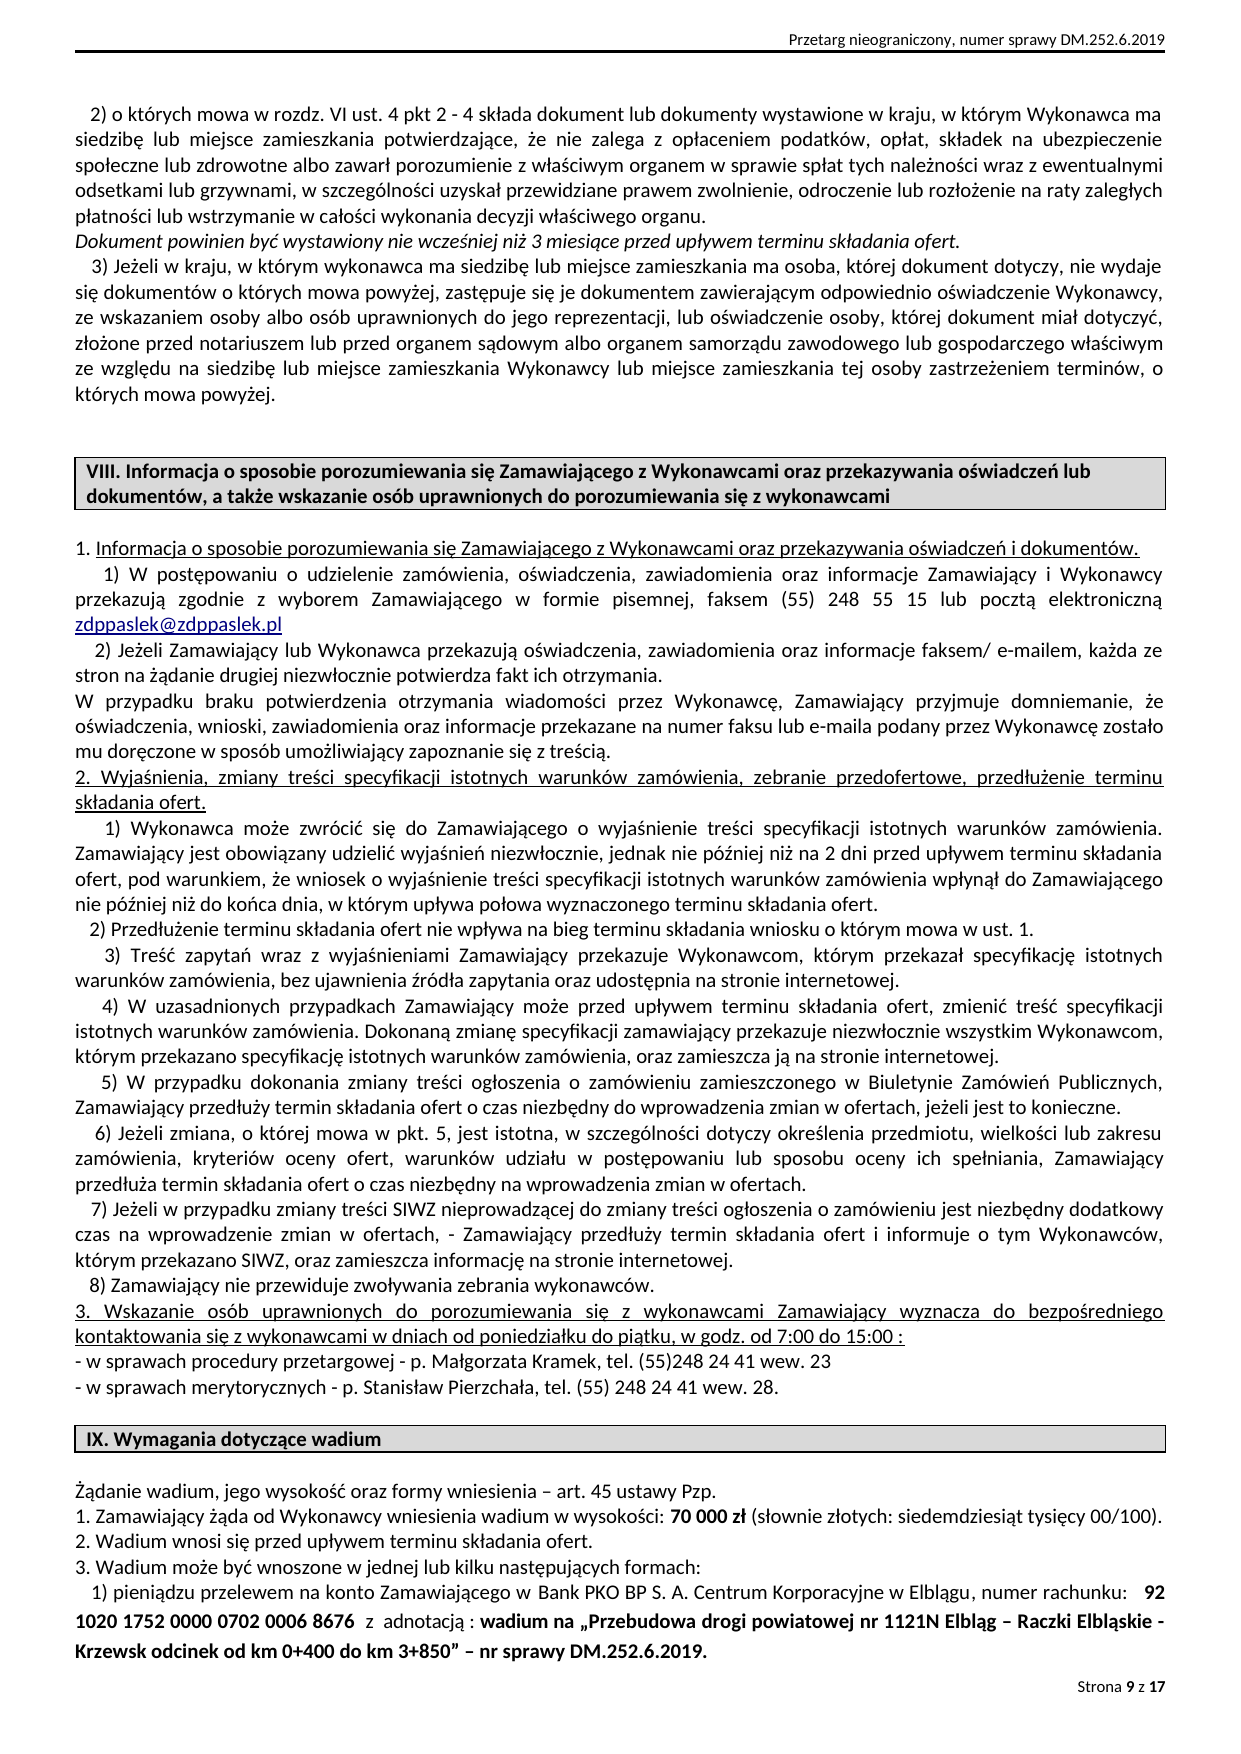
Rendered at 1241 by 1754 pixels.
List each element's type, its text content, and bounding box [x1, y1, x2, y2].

text Żądanie wadium, jego wysokość oraz formy wniesienia – art. 45 ustawy Pzp. [75, 1478, 1165, 1503]
text - w sprawach procedury przetargowej - p. Małgorzata Kramek, tel. (55)248 24 41 wew. 23 [75, 1349, 1165, 1374]
table_header IX. Wymagania dotyczące wadium [76, 1426, 1165, 1451]
text 2) Przedłużenie terminu składania ofert nie wpływa na bieg terminu składania wniosku o którym mowa w ust. 1. [75, 917, 1165, 942]
text 6) Jeżeli zmiana, o której mowa w pkt. 5, jest istotna, w szczególności dotyczy określenia przedmiotu, wielkości lub zakresu zamówienia, kryteriów oceny ofert, warunków udziału w postępowaniu lub sposobu oceny ich spełniania, Zamawiający przedłuża termin składania ofert o czas niezbędny na wprowadzenia zmian w ofertach. [75, 1120, 1165, 1196]
text 2) o których mowa w rozdz. VI ust. 4 pkt 2 - 4 składa dokument lub dokumenty wystawione w kraju, w którym Wykonawca ma siedzibę lub miejsce zamieszkania potwierdzające, że nie zalega z opłaceniem podatków, opłat, składek na ubezpieczenie społeczne lub zdrowotne albo zawarł porozumienie z właściwym organem w sprawie spłat tych należności wraz z ewentualnymi odsetkami lub grzywnami, w szczególności uzyskał przewidziane prawem zwolnienie, odroczenie lub rozłożenie na raty zaległych płatności lub wstrzymanie w całości wykonania decyzji właściwego organu. [75, 101, 1165, 228]
table_header VIII. Informacja o sposobie porozumiewania się Zamawiającego z Wykonawcami oraz przekazywania oświadczeń lub dokumentów, a także wskazanie osób uprawnionych do porozumiewania się z wykonawcami [76, 458, 1165, 509]
text W przypadku braku potwierdzenia otrzymania wiadomości przez Wykonawcę, Zamawiający przyjmuje domniemanie, że oświadczenia, wnioski, zawiadomienia oraz informacje przekazane na numer faksu lub e-maila podany przez Wykonawcę zostało mu doręczone w sposób umożliwiający zapoznanie się z treścią. [75, 688, 1165, 764]
text 2) Jeżeli Zamawiający lub Wykonawca przekazują oświadczenia, zawiadomienia oraz informacje faksem/ e-mailem, każda ze stron na żądanie drugiej niezwłocznie potwierdza fakt ich otrzymania. [75, 637, 1165, 688]
text 2. Wyjaśnienia, zmiany treści specyfikacji istotnych warunków zamówienia, zebranie przedofertowe, przedłużenie terminu składania ofert. [75, 764, 1165, 815]
text Dokument powinien być wystawiony nie wcześniej niż 3 miesiące przed upływem terminu składania ofert. [75, 228, 1165, 254]
text 1. Informacja o sposobie porozumiewania się Zamawiającego z Wykonawcami oraz przekazywania oświadczeń i dokumentów. [75, 535, 1165, 561]
text 3) Jeżeli w kraju, w którym wykonawca ma siedzibę lub miejsce zamieszkania ma osoba, której dokument dotyczy, nie wydaje się dokumentów o których mowa powyżej, zastępuje się je dokumentem zawierającym odpowiednio oświadczenie Wykonawcy, ze wskazaniem osoby albo osób uprawnionych do jego reprezentacji, lub oświadczenie osoby, której dokument miał dotyczyć, złożone przed notariuszem lub przed organem sądowym albo organem samorządu zawodowego lub gospodarczego właściwym ze względu na siedzibę lub miejsce zamieszkania Wykonawcy lub miejsce zamieszkania tej osoby zastrzeżeniem terminów, o których mowa powyżej. [75, 254, 1165, 406]
text 3. Wadium może być wnoszone w jednej lub kilku następujących formach: [75, 1554, 1165, 1579]
text 3) Treść zapytań wraz z wyjaśnieniami Zamawiający przekazuje Wykonawcom, którym przekazał specyfikację istotnych warunków zamówienia, bez ujawnienia źródła zapytania oraz udostępnia na stronie internetowej. [75, 942, 1165, 993]
text 5) W przypadku dokonania zmiany treści ogłoszenia o zamówieniu zamieszczonego w Biuletynie Zamówień Publicznych, Zamawiający przedłuży termin składania ofert o czas niezbędny do wprowadzenia zmian w ofertach, jeżeli jest to konieczne. [75, 1069, 1165, 1120]
text 7) Jeżeli w przypadku zmiany treści SIWZ nieprowadzącej do zmiany treści ogłoszenia o zamówieniu jest niezbędny dodatkowy czas na wprowadzenie zmian w ofertach, - Zamawiający przedłuży termin składania ofert i informuje o tym Wykonawców, którym przekazano SIWZ, oraz zamieszcza informację na stronie internetowej. [75, 1196, 1165, 1272]
text 1. Zamawiający żąda od Wykonawcy wniesienia wadium w wysokości: 70 000 zł (słownie złotych: siedemdziesiąt tysięcy 00/100). [75, 1503, 1165, 1529]
text 1) W postępowaniu o udzielenie zamówienia, oświadczenia, zawiadomienia oraz informacje Zamawiający i Wykonawcy przekazują zgodnie z wyborem Zamawiającego w formie pisemnej, faksem (55) 248 55 15 lub pocztą elektroniczną zdppaslek@zdppaslek.pl [75, 561, 1165, 637]
text kontaktowania się z wykonawcami w dniach od poniedziałku do piątku, w godz. od 7:00 do 15:00 : [75, 1321, 1165, 1349]
text 4) W uzasadnionych przypadkach Zamawiający może przed upływem terminu składania ofert, zmienić treść specyfikacji istotnych warunków zamówienia. Dokonaną zmianę specyfikacji zamawiający przekazuje niezwłocznie wszystkim Wykonawcom, którym przekazano specyfikację istotnych warunków zamówienia, oraz zamieszcza ją na stronie internetowej. [75, 993, 1165, 1069]
text - w sprawach merytorycznych - p. Stanisław Pierzchała, tel. (55) 248 24 41 wew. 28. [75, 1374, 1165, 1399]
text 3. Wskazanie osób uprawnionych do porozumiewania się z wykonawcami Zamawiający wyznacza do bezpośredniego [75, 1298, 1165, 1320]
text 2. Wadium wnosi się przed upływem terminu składania ofert. [75, 1529, 1165, 1554]
text 1) pieniądzu przelewem na konto Zamawiającego w Bank PKO BP S. A. Centrum Korporacyjne w Elblągu, numer rachunku: 92 1020 1752 0000 0702 0006 8676 z adnotacją : wadium na „Przebudowa drogi powiatowej nr 1121N Elbląg – Raczki Elbląskie - Krzewsk odcinek od km 0+400 do km 3+850” – nr sprawy DM.252.6.2019. [75, 1579, 1165, 1663]
text 1) Wykonawca może zwrócić się do Zamawiającego o wyjaśnienie treści specyfikacji istotnych warunków zamówienia. Zamawiający jest obowiązany udzielić wyjaśnień niezwłocznie, jednak nie później niż na 2 dni przed upływem terminu składania ofert, pod warunkiem, że wniosek o wyjaśnienie treści specyfikacji istotnych warunków zamówienia wpłynął do Zamawiającego nie później niż do końca dnia, w którym upływa połowa wyznaczonego terminu składania ofert. [75, 815, 1165, 917]
text 8) Zamawiający nie przewiduje zwoływania zebrania wykonawców. [75, 1272, 1165, 1298]
